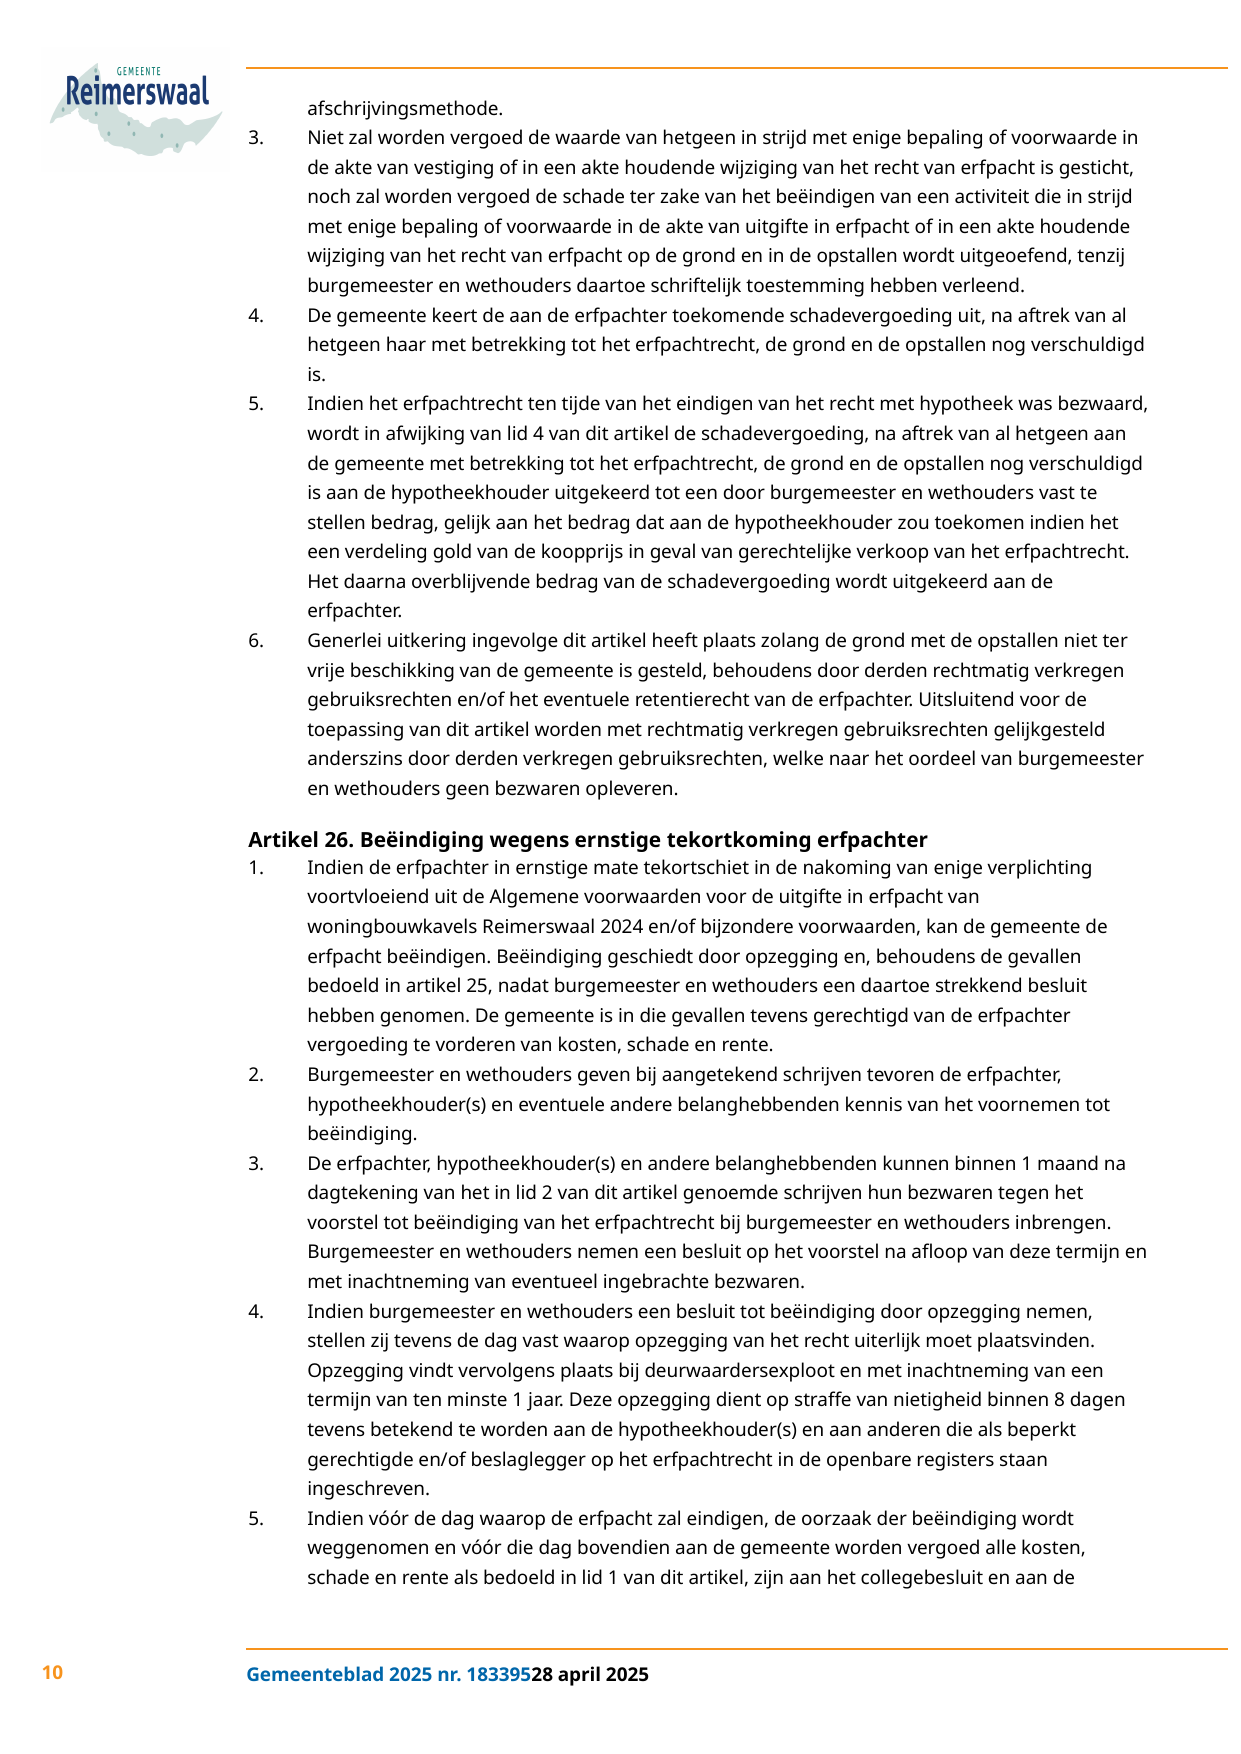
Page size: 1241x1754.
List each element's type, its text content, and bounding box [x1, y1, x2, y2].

list Opzegging vindt vervolgens plaats bij deurwaardersexploot en met inachtneming van een termijn van ten minste 1 jaar. Deze opzegging dient op straffe van nietigheid binnen 8 dagen tevens betekend te worden aan de hypotheekhouder(s) en aan anderen die als beperkt gerechtigde en/of beslaglegger op het erfpachtrecht in de openbare registers staan ingeschreven. [248, 1357, 1152, 1501]
list De gemeente keert de aan de erfpachter toekomende schadevergoeding uit, na aftrek van al hetgeen haar met betrekking tot het erfpachtrecht, de grond en de opstallen nog verschuldigd is. [248, 302, 1152, 387]
picture [41, 47, 231, 172]
list Indien het erfpachtrecht ten tijde van het eindigen van het recht met hypotheek was bezwaard, wordt in afwijking van lid 4 van dit artikel de schadevergoeding, na aftrek van al hetgeen aan de gemeente met betrekking tot het erfpachtrecht, de grond en de opstallen nog verschuldigd is aan de hypotheekhouder uitgekeerd tot een door burgemeester en wethouders vast te stellen bedrag, gelijk aan het bedrag dat aan de hypotheekhouder zou toekomen indien het een verdeling gold van de koopprijs in geval van gerechtelijke verkoop van het erfpachtrecht. Het daarna overblijvende bedrag van de schadevergoeding wordt uitgekeerd aan de erfpachter. [248, 391, 1152, 623]
text Artikel 26. Beëindiging wegens ernstige tekortkoming erfpachter [248, 826, 1152, 854]
list Generlei uitkering ingevolge dit artikel heeft plaats zolang de grond met de opstallen niet ter vrije beschikking van de gemeente is gesteld, behoudens door derden rechtmatig verkregen gebruiksrechten en/of het eventuele retentierecht van de erfpachter. Uitsluitend voor de toepassing van dit artikel worden met rechtmatig verkregen gebruiksrechten gelijkgesteld anderszins door derden verkregen gebruiksrechten, welke naar het oordeel van burgemeester en wethouders geen bezwaren opleveren. [248, 627, 1152, 801]
list afschrijvingsmethode. [248, 95, 1152, 121]
list Indien de erfpachter in ernstige mate tekortschiet in de nakoming van enige verplichting voortvloeiend uit de Algemene voorwaarden voor de uitgifte in erfpacht van woningbouwkavels Reimerswaal 2024 en/of bijzondere voorwaarden, kan de gemeente de erfpacht beëindigen. Beëindiging geschiedt door opzegging en, behoudens de gevallen bedoeld in artikel 25, nadat burgemeester en wethouders een daartoe strekkend besluit hebben genomen. De gemeente is in die gevallen tevens gerechtigd van de erfpachter vergoeding te vorderen van kosten, schade en rente. [248, 854, 1152, 1057]
list Burgemeester en wethouders geven bij aangetekend schrijven tevoren de erfpachter, hypotheekhouder(s) en eventuele andere belanghebbenden kennis van het voornemen tot beëindiging. [248, 1061, 1152, 1146]
list Niet zal worden vergoed de waarde van hetgeen in strijd met enige bepaling of voorwaarde in de akte van vestiging of in een akte houdende wijziging van het recht van erfpacht is gesticht, noch zal worden vergoed de schade ter zake van het beëindigen van een activiteit die in strijd met enige bepaling of voorwaarde in de akte van uitgifte in erfpacht of in een akte houdende wijziging van het recht van erfpacht op de grond en in de opstallen wordt uitgeoefend, tenzij burgemeester en wethouders daartoe schriftelijk toestemming hebben verleend. [248, 124, 1152, 298]
list Indien vóór de dag waarop de erfpacht zal eindigen, de oorzaak der beëindiging wordt weggenomen en vóór die dag bovendien aan de gemeente worden vergoed alle kosten, schade en rente als bedoeld in lid 1 van dit artikel, zijn aan het collegebesluit en aan de [248, 1505, 1152, 1590]
list De erfpachter, hypotheekhouder(s) en andere belanghebbenden kunnen binnen 1 maand na dagtekening van het in lid 2 van dit artikel genoemde schrijven hun bezwaren tegen het voorstel tot beëindiging van het erfpachtrecht bij burgemeester en wethouders inbrengen. Burgemeester en wethouders nemen een besluit op het voorstel na afloop van deze termijn en met inachtneming van eventueel ingebrachte bezwaren. [248, 1150, 1152, 1294]
list Indien burgemeester en wethouders een besluit tot beëindiging door opzegging nemen, stellen zij tevens de dag vast waarop opzegging van het recht uiterlijk moet plaatsvinden. [248, 1298, 1152, 1353]
